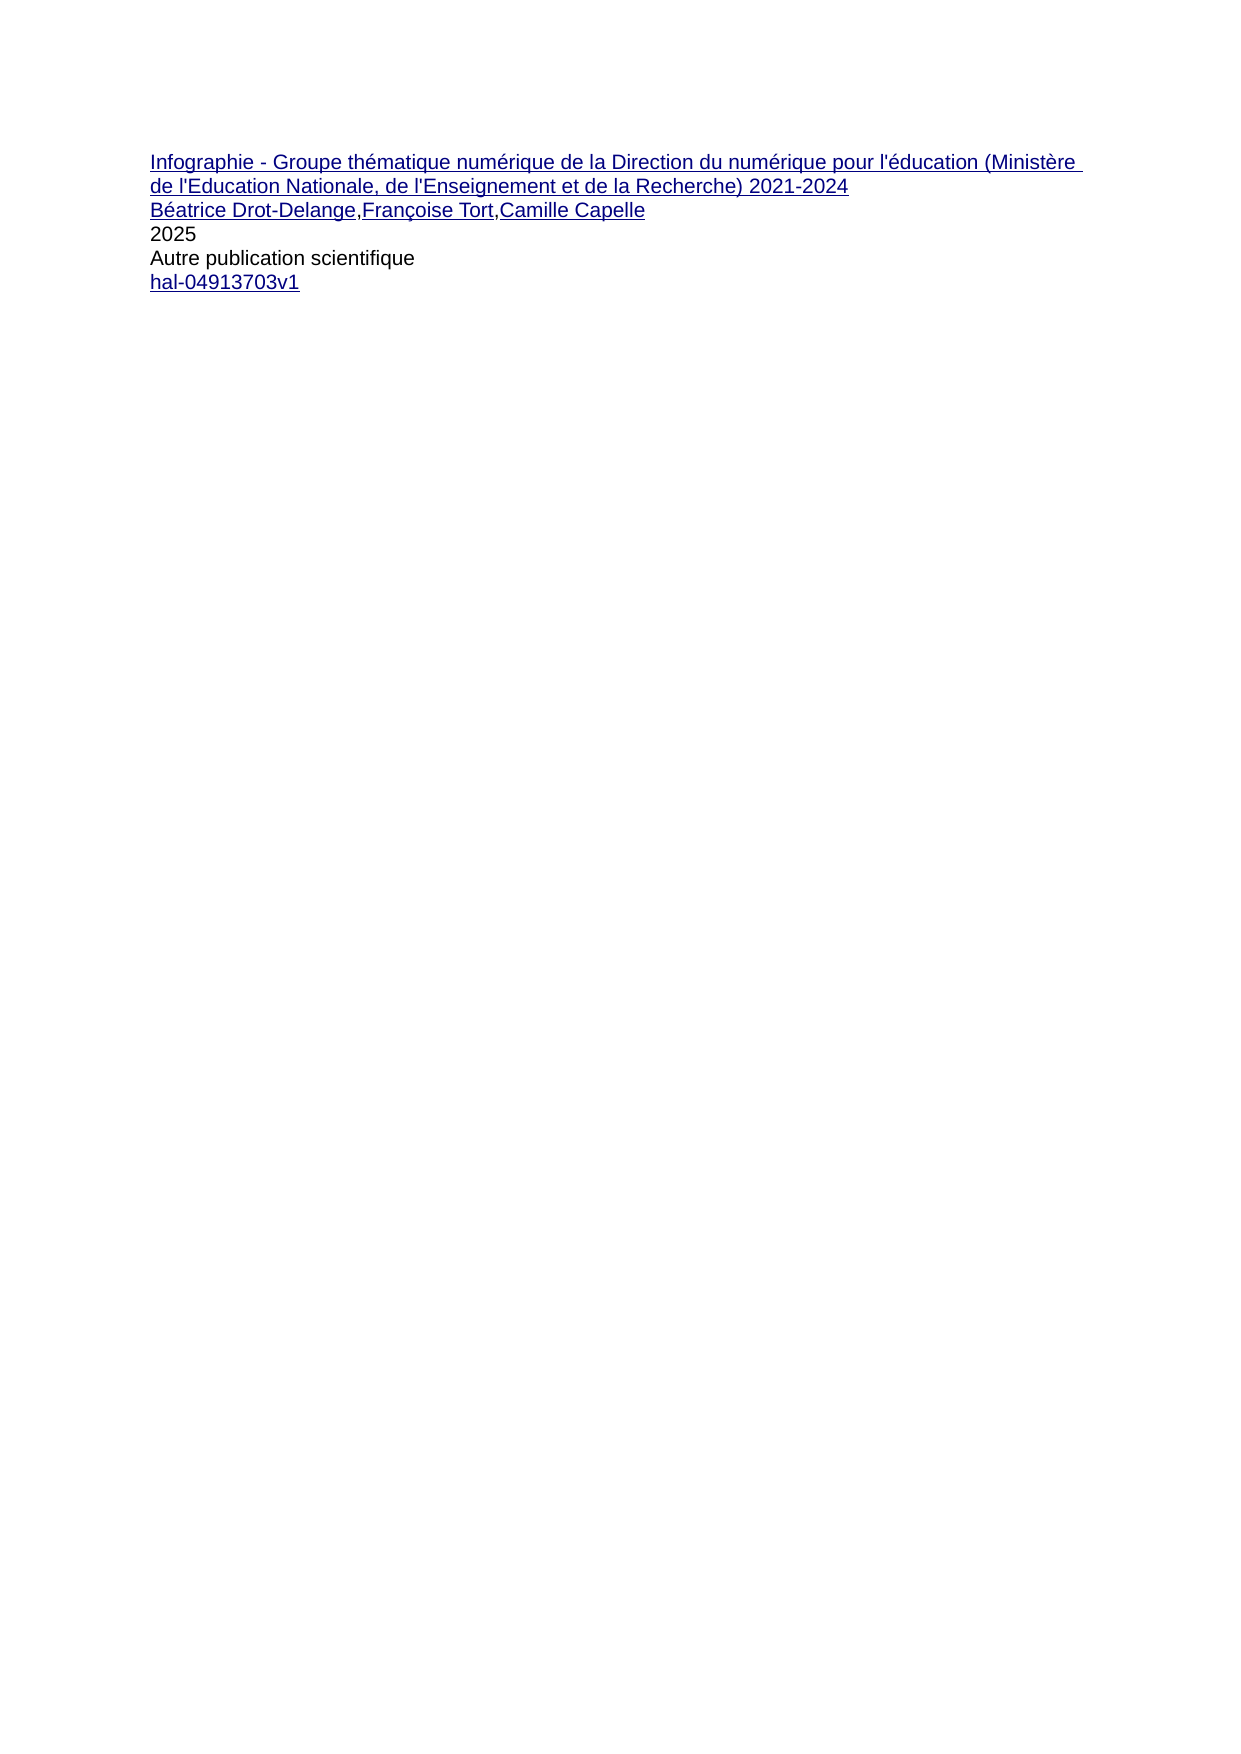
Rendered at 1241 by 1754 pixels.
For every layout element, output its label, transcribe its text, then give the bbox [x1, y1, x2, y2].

table_cell GTnum IMS DEFI #DEFI - Littératie des données : quelle évaluation des élèves avec Pix ? - Infographie - Groupe thématique numérique de la Direction du numérique pour l'éducation (Ministère de l'Education Nationale, de l'Enseignement et de la Recherche) 2021-2024 Béatrice Drot-Delange,Françoise Tort,Camille Capelle 2025 Autre publication scientifique hal-04913703v1 [150, 150, 1090, 294]
